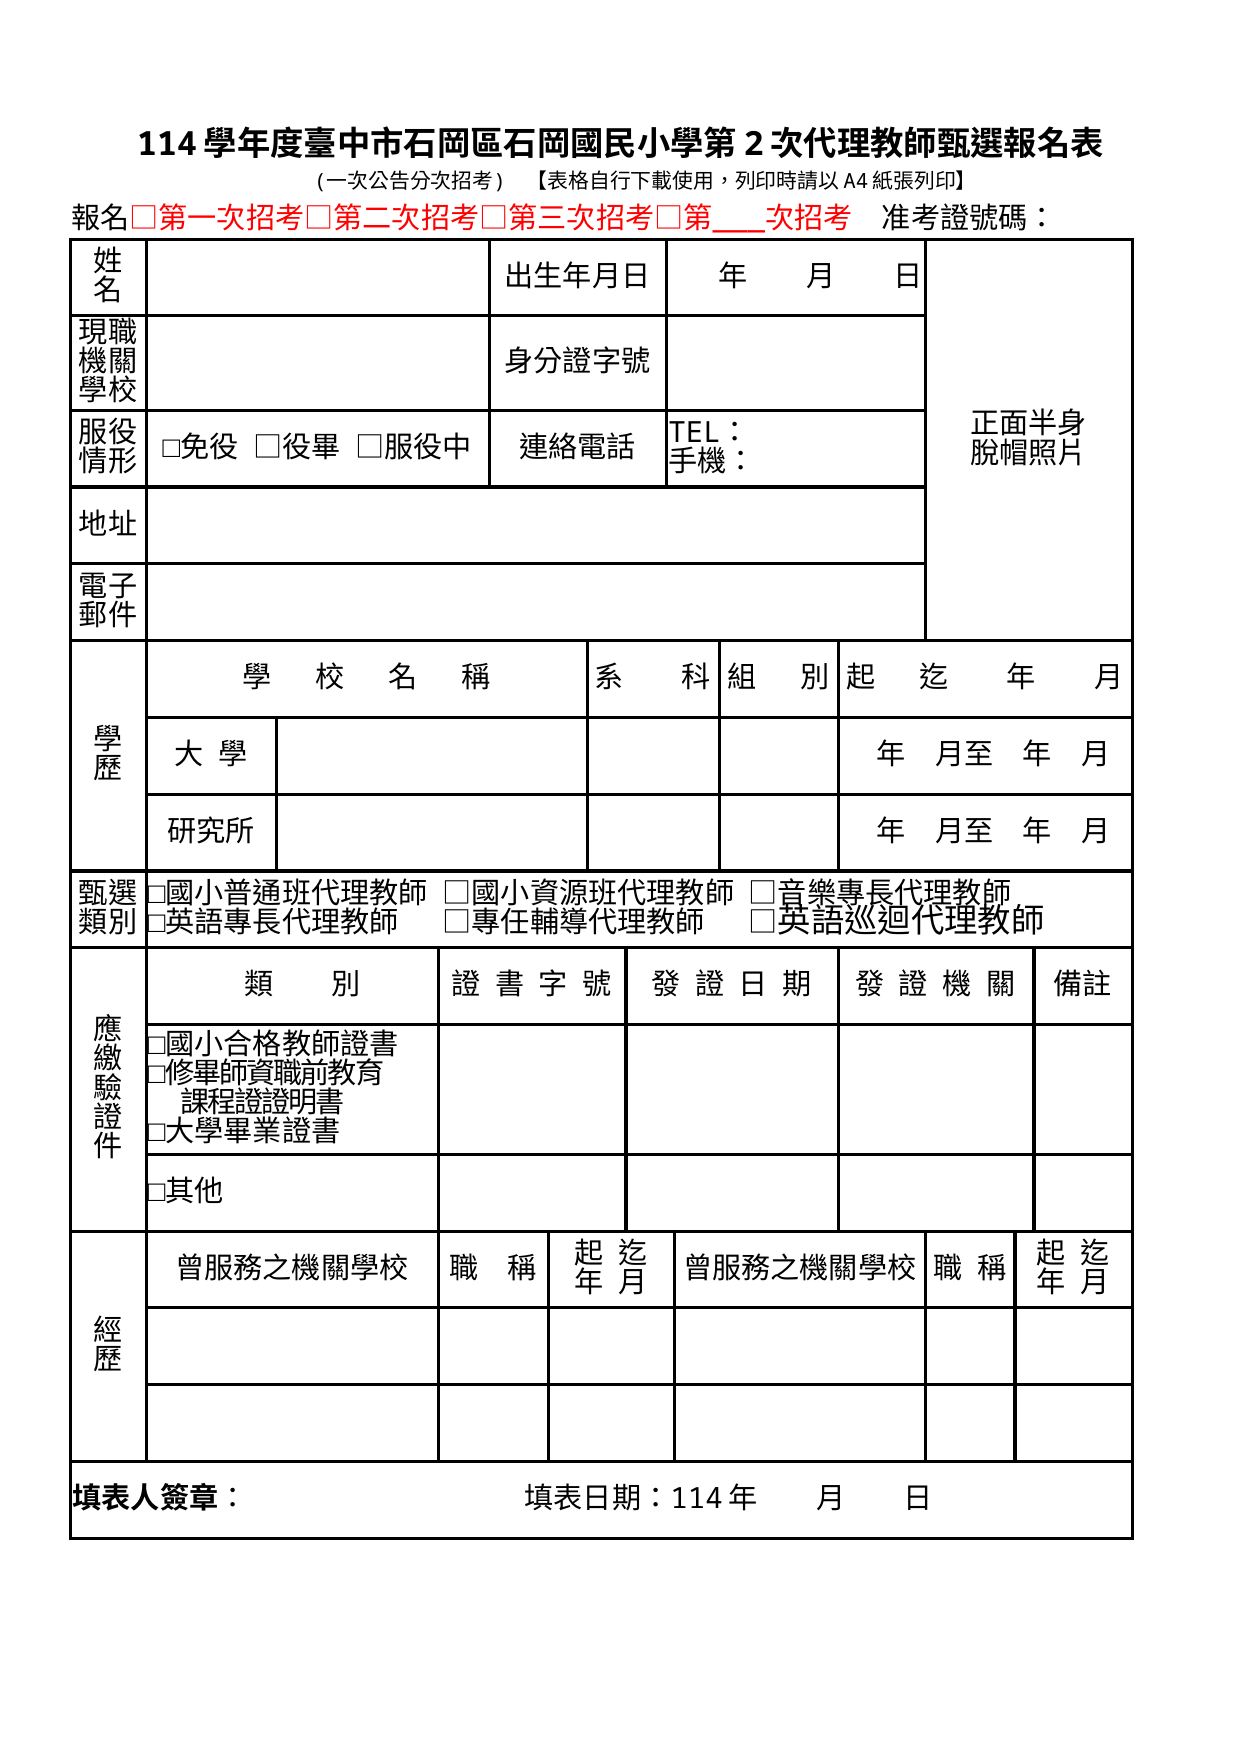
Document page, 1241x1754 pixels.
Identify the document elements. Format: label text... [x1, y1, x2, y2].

table_cell □國小合格教師證書 □修畢師資職前教育 課程證證明書 □大學畢業證書 [148, 1148, 437, 1153]
table_cell 類 別 [148, 1001, 437, 1023]
table_cell 服役 情形 [72, 412, 145, 485]
table_cell [440, 1386, 547, 1460]
table_cell [148, 317, 488, 409]
table_cell [148, 1386, 437, 1460]
table_cell [1017, 1309, 1131, 1383]
table_cell [550, 1309, 673, 1383]
table_cell [927, 1309, 1013, 1383]
table_cell 職 稱 [927, 1233, 1013, 1306]
table_cell 備註 [1036, 949, 1131, 1023]
table_cell [148, 489, 924, 562]
table_cell TEL： 手機： [668, 412, 924, 485]
table_cell 曾服務之機關學校 [148, 1233, 437, 1306]
table_cell [927, 1386, 1013, 1460]
table_cell □國小合格教師證書 □修畢師資職前教育 課程證證明書 □大學畢業證書 [148, 1026, 437, 1031]
table_cell 地址 [72, 489, 145, 562]
table_header 年 月 日 [668, 241, 924, 314]
table_header 出生年月日 [491, 241, 665, 314]
table_cell [440, 1309, 547, 1383]
table_header [148, 241, 488, 314]
table_cell 發 證 機 關 [840, 949, 1032, 1023]
table_cell 起 迄 年 月 [840, 642, 1131, 716]
table_cell [676, 1309, 924, 1383]
text 報名□第一次招考□第二次招考□第三次招考□第___次招考 准考證號碼： [71, 195, 1169, 237]
table_cell 年 月至 年 月 [840, 796, 1131, 869]
table_cell 填表人簽章： 填表日期：114年 月 日 [72, 1463, 1131, 1537]
table_cell [278, 796, 586, 869]
table_cell [440, 1156, 624, 1229]
table_cell [148, 565, 924, 639]
table_cell 發 證 日 期 [628, 949, 837, 1023]
table_cell 證 書 字 號 [440, 949, 624, 1023]
table_cell □其他 [148, 1156, 437, 1178]
table_cell 年 月至 年 月 [840, 719, 1131, 792]
table_cell 職 稱 [440, 1233, 547, 1306]
table_cell □國小普通班代理教師 □國小資源班代理教師 □音樂專長代理教師 □英語專長代理教師 □專任輔導代理教師 □英語巡迴代理教師 [148, 873, 1131, 946]
table_cell 電子郵件 [72, 565, 145, 639]
table_cell 應 繳 驗 證 件 [72, 949, 145, 1229]
table_cell 甄選類別 [72, 873, 145, 946]
table_cell 起 迄 年 月 [550, 1233, 673, 1306]
table_cell [721, 796, 837, 869]
table_cell 研究所 [148, 796, 275, 869]
table_cell 學 校 名 稱 [148, 642, 586, 716]
table_cell [628, 1156, 837, 1229]
table_cell 經 歷 [72, 1233, 145, 1460]
table_cell [550, 1386, 673, 1460]
table_cell [148, 1309, 437, 1383]
table_cell [840, 1026, 1032, 1153]
table_cell 組 別 [721, 642, 837, 716]
table_cell [721, 719, 837, 792]
table_cell 學 歷 [72, 642, 145, 869]
table_cell 身分證字號 [491, 317, 665, 409]
table_cell 起 迄 年 月 [1017, 1233, 1131, 1306]
table_cell [668, 317, 924, 409]
table_cell [628, 1026, 837, 1153]
table_cell [589, 796, 718, 869]
table_header 正面半身 脫帽照片 [927, 241, 1131, 639]
table_cell 系 科 [589, 642, 718, 716]
table_cell [589, 719, 718, 792]
table_cell [440, 1026, 624, 1153]
table_cell [1036, 1026, 1131, 1153]
text (一次公告分次招考) 【表格自行下載使用，列印時請以A4紙張列印】 [71, 165, 1169, 195]
table_cell [1036, 1156, 1131, 1229]
table_cell [840, 1156, 1032, 1229]
table_cell 連絡電話 [491, 412, 665, 485]
table_cell 大 學 [148, 719, 275, 792]
table_header 姓 名 [72, 241, 145, 314]
table_cell □免役 □役畢 □服役中 [148, 412, 488, 485]
text 114學年度臺中市石岡區石岡國民小學第2次代理教師甄選報名表 [71, 116, 1169, 165]
table_cell [278, 719, 586, 792]
table_cell □其他 [148, 1207, 437, 1229]
table_cell 曾服務之機關學校 [676, 1233, 924, 1306]
table_cell 類 別 [148, 949, 437, 971]
table_cell [1017, 1386, 1131, 1460]
table_cell [676, 1386, 924, 1460]
